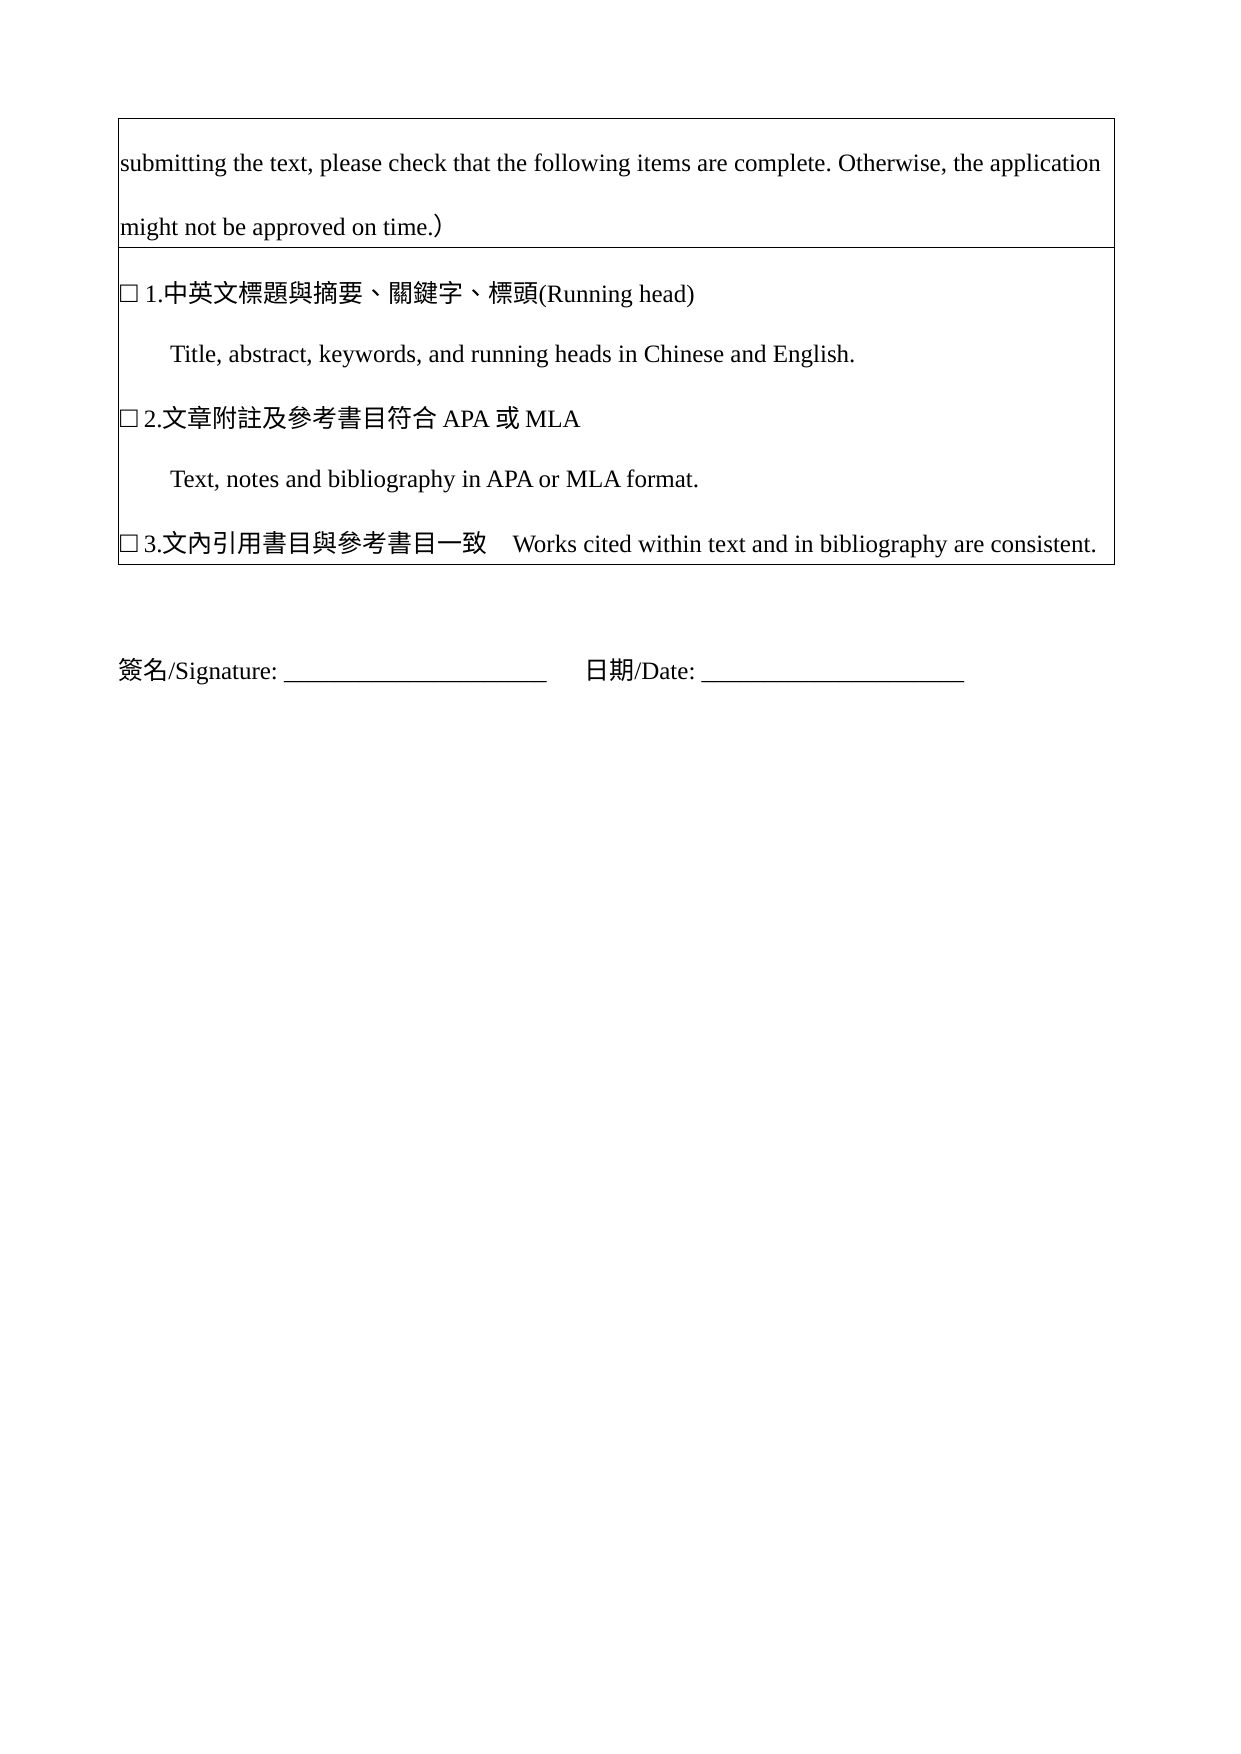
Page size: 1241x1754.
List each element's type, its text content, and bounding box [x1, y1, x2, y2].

text 簽名/Signature: _____________________ 日期/Date: _____________________ [118, 627, 1122, 690]
table_cell □ 1.中英文標題與摘要、關鍵字、標頭(Running head) Title, abstract, keywords, and running heads in Chinese and English. □ 2.文章附註及參考書目符合APA或MLA Text, notes and bibliography in APA or MLA format. □ 3.文內引用書目與參考書目一致 Works cited within text and in bibliography are consistent. [119, 248, 1114, 564]
table_cell submitting the text, please check that the following items are complete. Otherwise, the application might not be approved on time.） [119, 119, 1114, 247]
